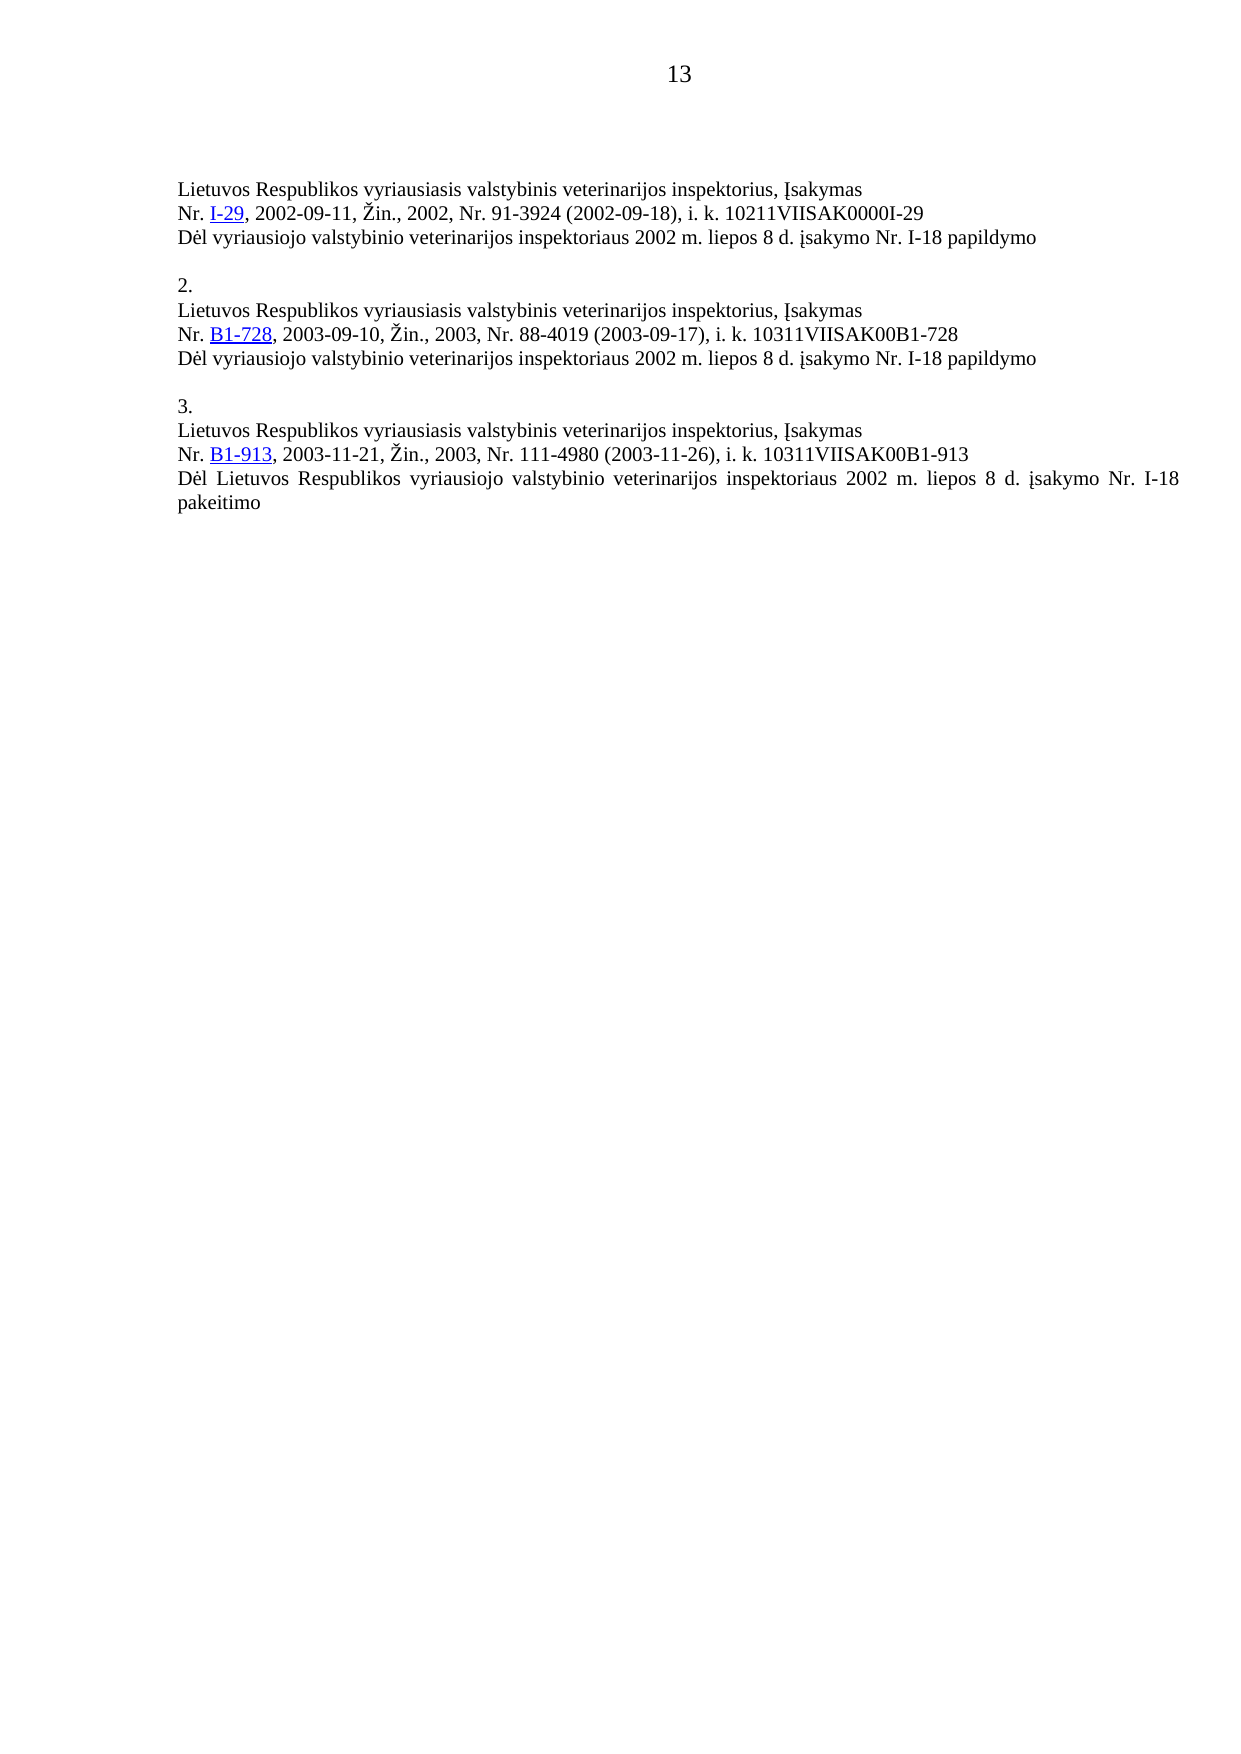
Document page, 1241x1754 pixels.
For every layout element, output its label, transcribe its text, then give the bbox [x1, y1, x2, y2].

text Dėl Lietuvos Respublikos vyriausiojo valstybinio veterinarijos inspektoriaus 2002 m. liepos 8 d. įsakymo Nr. I-18 pakeitimo [177, 466, 1181, 514]
text Lietuvos Respublikos vyriausiasis valstybinis veterinarijos inspektorius, Įsakymas [177, 418, 1181, 442]
text Dėl vyriausiojo valstybinio veterinarijos inspektoriaus 2002 m. liepos 8 d. įsakymo Nr. I-18 papildymo [177, 225, 1181, 249]
text Lietuvos Respublikos vyriausiasis valstybinis veterinarijos inspektorius, Įsakymas [177, 297, 1181, 322]
text Nr. B1-728, 2003-09-10, Žin., 2003, Nr. 88-4019 (2003-09-17), i. k. 10311VIISAK00B1-728 [177, 322, 1181, 346]
text 2. [177, 273, 1181, 297]
text Lietuvos Respublikos vyriausiasis valstybinis veterinarijos inspektorius, Įsakymas [177, 177, 1181, 201]
text Dėl vyriausiojo valstybinio veterinarijos inspektoriaus 2002 m. liepos 8 d. įsakymo Nr. I-18 papildymo [177, 346, 1181, 370]
text Nr. I-29, 2002-09-11, Žin., 2002, Nr. 91-3924 (2002-09-18), i. k. 10211VIISAK0000I-29 [177, 201, 1181, 225]
text 3. [177, 394, 1181, 418]
text Nr. B1-913, 2003-11-21, Žin., 2003, Nr. 111-4980 (2003-11-26), i. k. 10311VIISAK00B1-913 [177, 442, 1181, 466]
